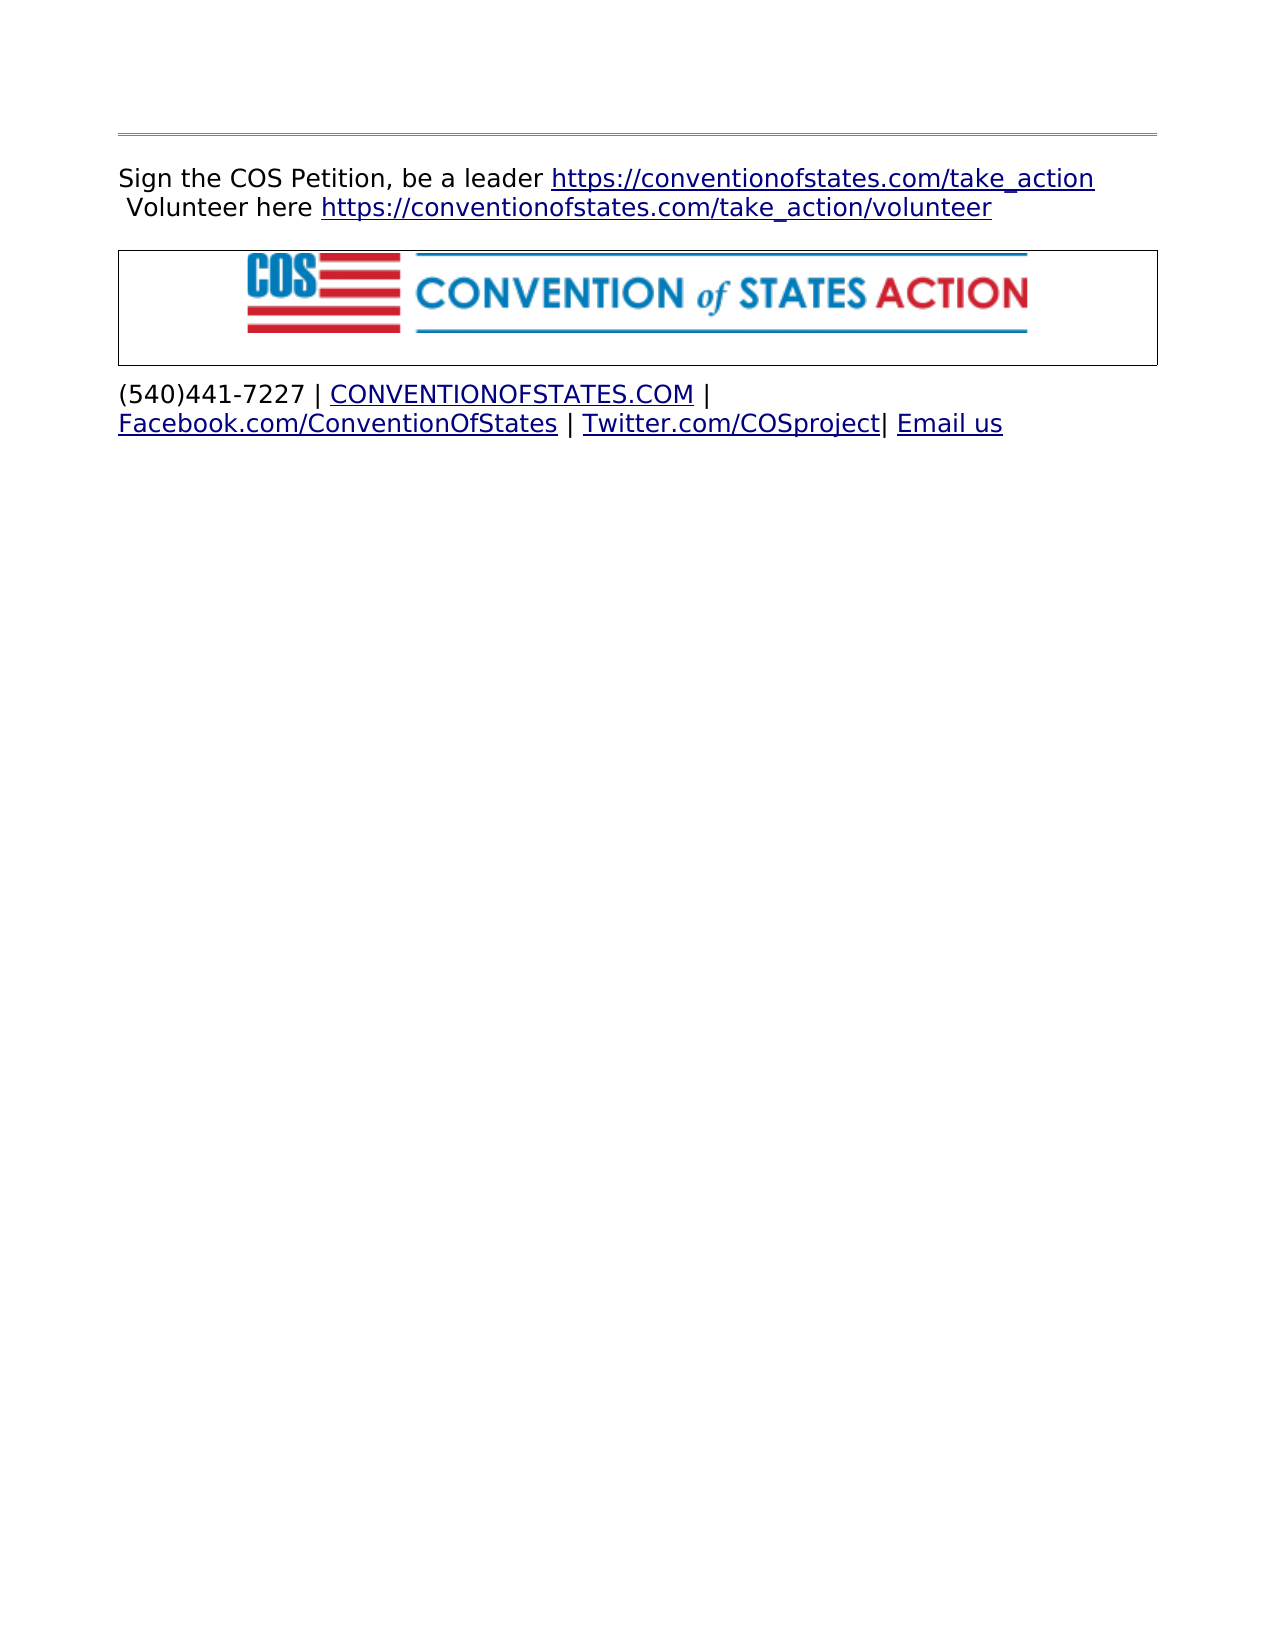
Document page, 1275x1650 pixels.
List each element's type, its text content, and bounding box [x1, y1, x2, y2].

table_header [119, 251, 1157, 365]
text Sign the COS Petition, be a leader https://conventionofstates.com/take_action Volunteer here https://conventionofstates.com/take_action/volunteer [118, 164, 1157, 223]
text (540)441-7227 | CONVENTIONOFSTATES.COM | Facebook.com/ConventionOfStates | Twitter.com/COSproject| Email us [118, 380, 1157, 438]
picture [247, 253, 1028, 333]
